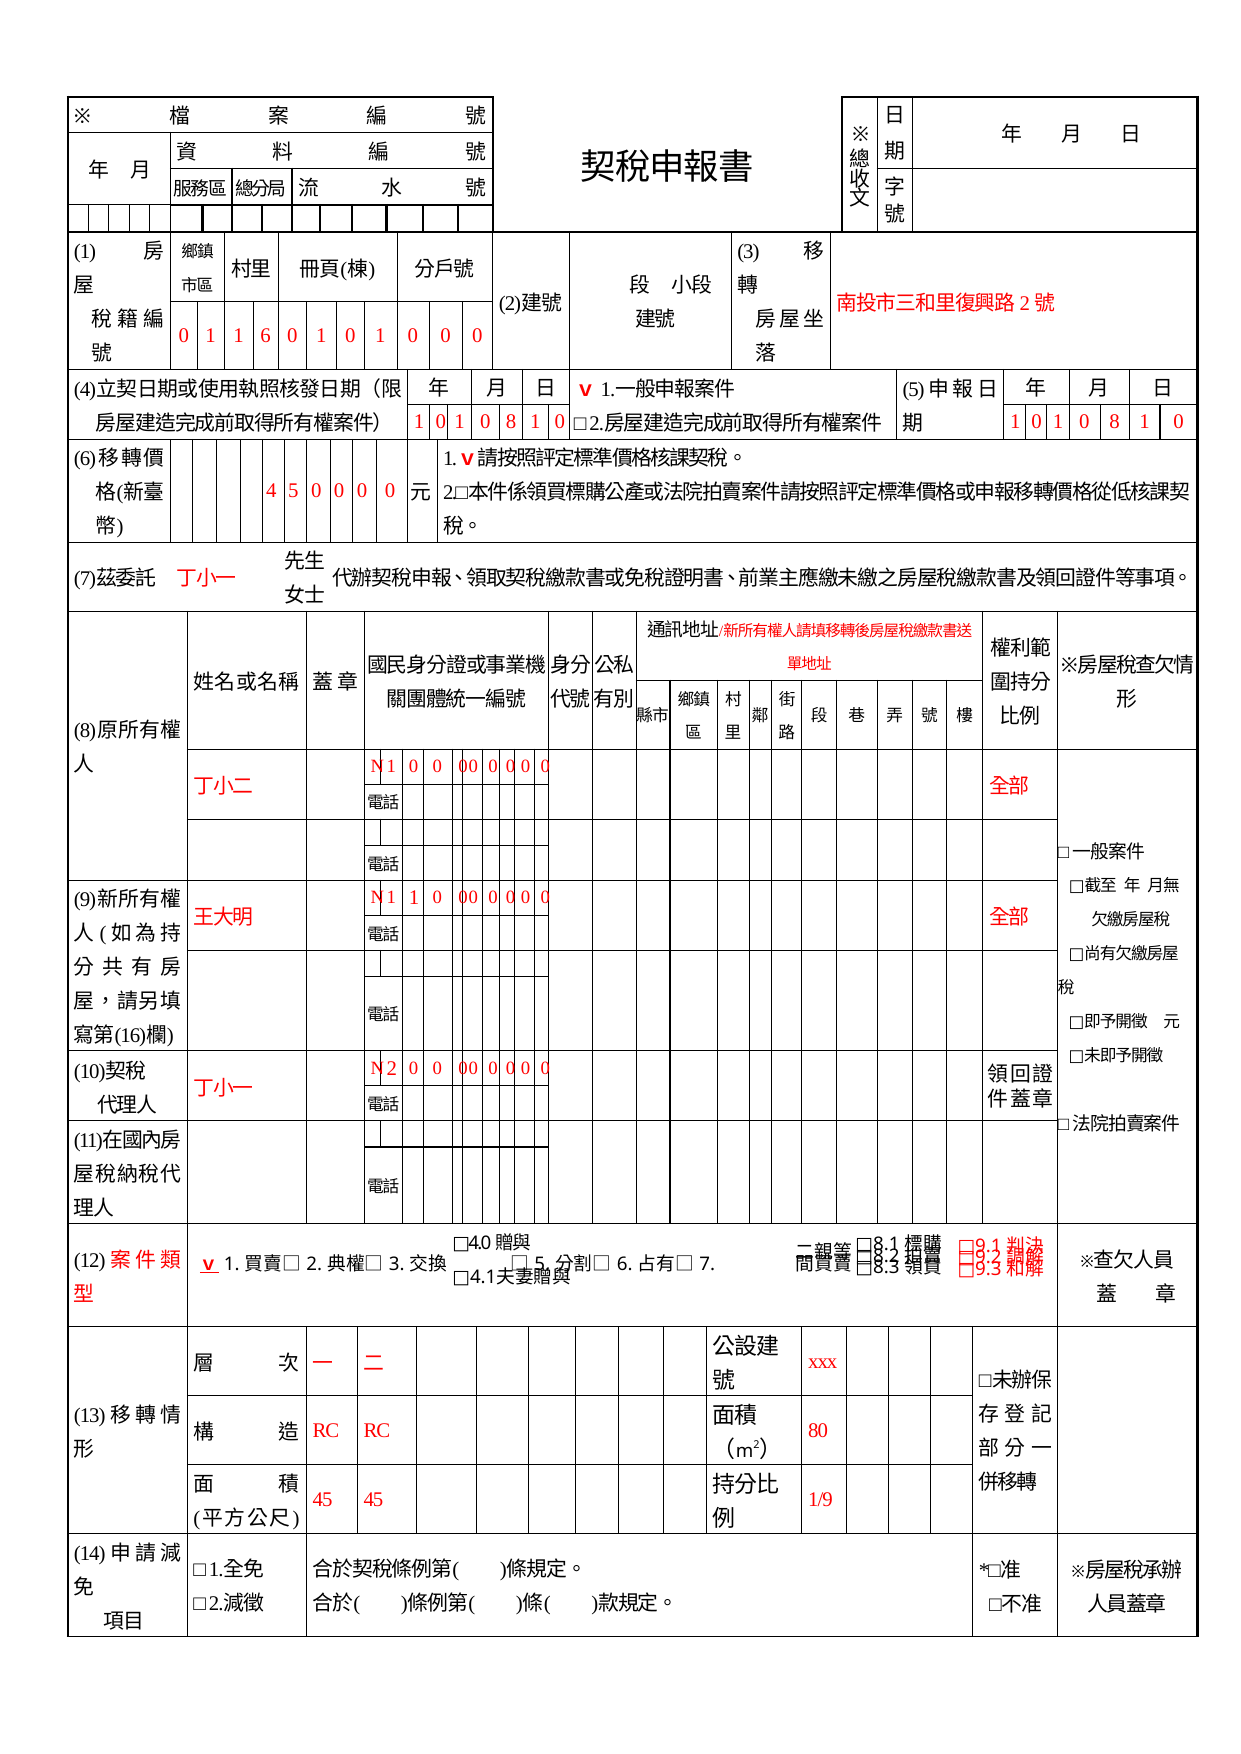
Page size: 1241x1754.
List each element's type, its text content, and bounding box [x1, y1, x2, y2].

table_cell [718, 750, 749, 818]
table_cell 年 [1004, 370, 1069, 404]
table_cell [549, 1121, 592, 1223]
table_cell [500, 846, 514, 879]
table_cell [529, 1465, 575, 1533]
table_cell ｖ1.一般申報案件 □ 2.房屋建造完成前取得所有權案件 [570, 370, 896, 439]
table_cell 0 [483, 750, 499, 783]
table_cell 日 [523, 370, 569, 404]
table_cell 國民身分證或事業機關團體統一編號 [365, 612, 548, 748]
table_cell 1 [198, 302, 224, 369]
table_cell [453, 785, 462, 818]
table_cell [535, 951, 548, 976]
table_cell N [365, 1051, 380, 1085]
table_cell [500, 916, 514, 949]
table_cell [403, 1121, 423, 1146]
table_cell 電話 [365, 1086, 402, 1120]
table_cell [947, 1051, 982, 1120]
table_cell 總分局 [233, 169, 291, 204]
table_cell [535, 916, 548, 949]
table_cell [593, 881, 636, 949]
table_header 年 月 日 [913, 98, 1196, 168]
table_cell [1058, 1327, 1196, 1533]
table_cell [671, 820, 717, 879]
table_cell 2 [381, 1051, 402, 1085]
table_cell [263, 206, 291, 231]
table_cell □4.0贈與 □4.1夫妻贈與 [452, 1224, 636, 1326]
table_cell [772, 881, 801, 949]
table_cell 鄉鎮市區 [171, 233, 224, 301]
table_cell xxx [802, 1327, 846, 1395]
table_cell [593, 1121, 636, 1223]
table_cell [150, 205, 170, 231]
table_cell 全部 [983, 881, 1057, 949]
table_cell [931, 1327, 972, 1395]
table_cell 身分代號 [549, 612, 592, 748]
table_cell 巷 [837, 681, 877, 748]
table_cell [664, 1327, 706, 1395]
table_cell [889, 1327, 930, 1395]
table_cell [89, 205, 108, 231]
table_cell 0 [1161, 405, 1196, 439]
table_cell [500, 1121, 514, 1146]
table_cell 合於契稅條例第( )條規定。 合於( )條例第( )條( )款規定。 [307, 1534, 972, 1636]
table_cell 面積 (平方公尺) [188, 1465, 306, 1533]
table_header 契稅申報書 [494, 96, 841, 231]
table_cell [483, 1148, 499, 1223]
table_cell 縣市 [637, 681, 669, 748]
table_cell [453, 820, 462, 844]
table_cell 元 [408, 440, 437, 542]
table_header ※總收文 [843, 98, 877, 231]
table_cell [188, 820, 306, 879]
table_cell [878, 750, 912, 818]
table_cell [637, 1121, 669, 1223]
table_cell [847, 1327, 888, 1395]
table_cell [837, 1051, 877, 1120]
table_cell ※房屋稅查欠情形 [1058, 612, 1196, 748]
table_cell [453, 916, 462, 949]
table_cell [463, 1148, 482, 1223]
table_cell [424, 785, 452, 818]
table_cell N [365, 750, 380, 783]
table_cell N [365, 881, 380, 914]
table_cell [463, 846, 482, 879]
table_cell 0 [500, 881, 514, 914]
table_cell [878, 881, 912, 949]
table_cell [424, 977, 452, 1050]
table_cell 年 [408, 370, 471, 404]
table_cell 持分比例 [707, 1465, 801, 1533]
table_cell 日 [1130, 370, 1196, 404]
table_cell 0 [463, 302, 492, 369]
table_cell [193, 440, 216, 542]
table_cell 鄉鎮區 [671, 681, 717, 748]
table_cell 1 [448, 405, 471, 439]
table_cell [636, 1224, 757, 1326]
table_cell [321, 206, 351, 231]
table_cell (1)房 屋 稅籍編號 [69, 233, 170, 369]
table_cell [772, 820, 801, 879]
table_cell [483, 951, 499, 976]
table_cell [664, 1465, 706, 1533]
table_cell 0 [430, 302, 462, 369]
table_cell [500, 820, 514, 844]
table_cell [453, 1086, 462, 1120]
table_cell 0 [472, 405, 499, 439]
table_cell 樓 [947, 681, 982, 748]
table_cell 0 [430, 405, 447, 439]
table_cell [217, 440, 240, 542]
table_cell 丁小二 [188, 750, 306, 818]
table_cell (12)案件類型 [69, 1224, 187, 1326]
table_cell [837, 750, 877, 818]
table_cell 0 [424, 750, 452, 783]
table_cell 資料編號 [171, 133, 492, 168]
table_cell [802, 951, 836, 1050]
table_cell [403, 820, 423, 844]
table_cell [463, 820, 482, 844]
table_cell (5)申報日期 [897, 370, 1003, 439]
table_cell [307, 820, 364, 879]
table_cell 0 [403, 750, 423, 783]
table_cell [188, 951, 306, 1050]
table_cell [403, 916, 423, 949]
table_cell [878, 1121, 912, 1223]
table_cell 月 [1070, 370, 1129, 404]
table_cell 弄 [878, 681, 912, 748]
table_cell [664, 1396, 706, 1464]
table_cell 電話 [365, 977, 402, 1050]
table_cell [515, 820, 534, 844]
table_cell 1.ｖ請按照評定標準價格核課契稅。 2.□本件係領買標購公產或法院拍賣案件請按照評定標準價格或申報移轉價格從低核課契稅。 [438, 440, 1196, 542]
table_cell [171, 206, 201, 231]
table_cell 0 [377, 440, 407, 542]
table_cell 分戶號 [398, 233, 492, 301]
table_cell [515, 785, 534, 818]
table_cell 公設建號 [707, 1327, 801, 1395]
table_cell 0 [424, 881, 452, 914]
table_cell [188, 1224, 452, 1326]
table_cell [453, 977, 462, 1050]
table_cell [637, 881, 669, 949]
table_cell [535, 1121, 548, 1146]
table_cell [403, 951, 423, 976]
table_cell [889, 1465, 930, 1533]
table_cell [463, 1086, 482, 1120]
table_cell 0 [483, 881, 499, 914]
table_cell [576, 1465, 618, 1533]
table_cell 0 [453, 750, 462, 783]
table_cell RC [307, 1396, 357, 1464]
table_cell [307, 881, 364, 949]
table_cell 0 [453, 1051, 462, 1085]
table_cell □ 1.全免 □ 2.減徵 [188, 1534, 306, 1636]
table_cell [233, 206, 261, 231]
table_cell [750, 881, 771, 949]
table_cell 通訊地址/新所有權人請填移轉後房屋稅繳款書送單地址 [637, 612, 982, 679]
table_cell [515, 1148, 534, 1223]
table_cell [483, 1086, 499, 1120]
table_cell 公私有別 [593, 612, 636, 748]
table_cell [671, 750, 717, 818]
table_cell [529, 1327, 575, 1395]
table_cell 段 小段 建號 [570, 233, 731, 369]
table_cell 街路 [772, 681, 801, 748]
table_cell [483, 1121, 499, 1146]
table_cell 0 [515, 1051, 534, 1085]
table_cell [529, 1396, 575, 1464]
table_cell 0 [398, 302, 429, 369]
table_cell [69, 205, 88, 231]
table_cell [535, 846, 548, 879]
table_cell 號 [913, 681, 946, 748]
table_cell [381, 951, 402, 976]
table_cell [403, 846, 423, 879]
table_cell [671, 1051, 717, 1120]
table_cell [671, 951, 717, 1050]
table_cell 層次 [188, 1327, 306, 1395]
table_cell [772, 951, 801, 1050]
table_cell 0 [463, 881, 482, 914]
table_cell (14)申請減免 項目 [69, 1534, 187, 1636]
table_cell 年 月 [69, 133, 170, 204]
table_cell 王大明 [188, 881, 306, 949]
table_cell [913, 169, 1196, 231]
table_cell 1 [523, 405, 548, 439]
table_cell 0 [535, 750, 548, 783]
table_cell [241, 440, 262, 542]
table_cell [500, 977, 514, 1050]
table_cell [483, 846, 499, 879]
table_cell [515, 1121, 534, 1146]
table_cell [718, 1051, 749, 1120]
table_cell [983, 951, 1057, 1050]
table_cell ※查欠人員 蓋 章 [1058, 1224, 1196, 1326]
table_cell 鄰 [750, 681, 771, 748]
table_cell [417, 1327, 476, 1395]
table_cell 1/9 [802, 1465, 846, 1533]
table_cell [463, 977, 482, 1050]
table_cell [549, 881, 592, 949]
table_cell □未辦保存登記部分一併移轉 [973, 1327, 1057, 1533]
table_cell [365, 951, 380, 976]
table_cell [500, 951, 514, 976]
table_cell [483, 820, 499, 844]
table_cell [483, 916, 499, 949]
table_cell 服務區 [171, 169, 231, 204]
table_cell [757, 1224, 852, 1326]
table_cell 0 [1070, 405, 1100, 439]
table_cell 1 [403, 881, 423, 914]
table_cell [671, 1121, 717, 1223]
table_cell 0 [535, 1051, 548, 1085]
table_cell [913, 951, 946, 1050]
table_cell [619, 1327, 663, 1395]
table_cell 80 [802, 1396, 846, 1464]
table_cell [576, 1396, 618, 1464]
table_cell [453, 1121, 462, 1146]
table_cell [549, 1051, 592, 1120]
table_cell [913, 750, 946, 818]
table_cell [718, 1121, 749, 1223]
table_cell [483, 977, 499, 1050]
table_cell [500, 1148, 514, 1223]
table_cell 0 [483, 1051, 499, 1085]
table_cell [477, 1396, 528, 1464]
table_cell [293, 206, 319, 231]
table_cell 月 [472, 370, 522, 404]
table_cell [750, 1121, 771, 1223]
table_cell (7)茲委託 丁小一 [69, 543, 284, 611]
table_cell 冊頁(棟) [279, 233, 397, 301]
table_cell (10)契稅 代理人 [69, 1051, 187, 1120]
table_cell [837, 820, 877, 879]
table_cell [947, 820, 982, 879]
table_cell [593, 750, 636, 818]
table_cell [204, 206, 231, 231]
table_cell 電話 [365, 1148, 402, 1223]
table_cell [718, 881, 749, 949]
table_cell [403, 1148, 423, 1223]
table_cell [459, 206, 492, 231]
table_cell 0 [353, 440, 376, 542]
table_cell [847, 1465, 888, 1533]
table_cell [515, 1086, 534, 1120]
table_cell 5 [285, 440, 306, 542]
table_cell 45 [358, 1465, 416, 1533]
table_cell 0 [453, 881, 462, 914]
table_cell (6)移轉價格(新臺幣) [69, 440, 170, 542]
table_cell 1 [1130, 405, 1159, 439]
table_cell [947, 750, 982, 818]
table_cell (9)新所有權人(如為持分共有房屋，請另填寫第(16)欄) [69, 881, 187, 1050]
table_cell 4 [263, 440, 284, 542]
table_cell 1 [381, 881, 402, 914]
table_cell [388, 206, 422, 231]
table_cell [772, 750, 801, 818]
table_cell [947, 951, 982, 1050]
table_cell □ 一般案件 □截至 年 月無欠繳房屋稅 □尚有欠繳房屋稅 □即予開徵 元 □未即予開徵 □ 法院拍賣案件 [1058, 750, 1196, 1223]
table_cell [837, 881, 877, 949]
table_cell 代辦契稅申報、領取契稅繳款書或免稅證明書、前業主應繳未繳之房屋稅繳款書及領回證件等事項。 [326, 543, 1196, 611]
table_cell [453, 951, 462, 976]
table_cell [307, 750, 364, 818]
table_cell [593, 1051, 636, 1120]
table_cell 領回證件蓋章 [983, 1051, 1057, 1120]
table_cell [852, 1224, 952, 1326]
table_cell (13)移轉情形 [69, 1327, 187, 1533]
table_cell [837, 1121, 877, 1223]
table_cell [847, 1396, 888, 1464]
table_cell [424, 916, 452, 949]
table_cell [931, 1396, 972, 1464]
table_cell 0 [1026, 405, 1046, 439]
table_cell [515, 846, 534, 879]
table_cell (8)原所有權人 [69, 612, 187, 879]
table_cell RC [358, 1396, 416, 1464]
table_cell 0 [279, 302, 306, 369]
table_cell 字號 [878, 169, 912, 231]
table_cell [913, 1051, 946, 1120]
table_cell 流水號 [293, 169, 492, 204]
table_cell [549, 750, 592, 818]
table_cell [453, 846, 462, 879]
table_cell 段 [802, 681, 836, 748]
table_cell (3)移 轉 房屋坐落 [732, 233, 830, 369]
table_cell [463, 1121, 482, 1146]
table_cell [463, 951, 482, 976]
table_cell [947, 881, 982, 949]
table_cell [889, 1396, 930, 1464]
table_cell 權利範圍持分比例 [983, 612, 1057, 748]
table_cell [619, 1396, 663, 1464]
table_cell [515, 951, 534, 976]
table_cell [483, 785, 499, 818]
table_cell *□准 *□不准 [973, 1534, 1057, 1636]
table_cell [500, 785, 514, 818]
table_cell [718, 951, 749, 1050]
table_cell [381, 820, 402, 844]
table_cell 蓋章 [307, 612, 364, 748]
table_cell [593, 951, 636, 1050]
table_cell 0 [331, 440, 352, 542]
table_cell [403, 785, 423, 818]
table_cell [477, 1327, 528, 1395]
table_cell 8 [500, 405, 522, 439]
table_cell [772, 1051, 801, 1120]
table_cell ※房屋稅承辦 人員蓋章 [1058, 1534, 1196, 1636]
table_cell [837, 951, 877, 1050]
table_cell [772, 1121, 801, 1223]
table_cell [424, 1121, 452, 1146]
table_cell 二 [358, 1327, 416, 1395]
table_cell [750, 951, 771, 1050]
table_cell 1 [307, 302, 336, 369]
table_cell 電話 [365, 846, 402, 879]
table_cell [365, 1121, 380, 1146]
table_cell [365, 820, 380, 844]
table_cell [931, 1465, 972, 1533]
table_cell [417, 1396, 476, 1464]
table_cell [878, 820, 912, 879]
table_cell 0 [424, 1051, 452, 1085]
table_header ※檔案編號 [69, 98, 492, 132]
table_cell 村里 [718, 681, 749, 748]
table_cell 電話 [365, 785, 402, 818]
table_cell [515, 977, 534, 1050]
table_cell 南投市三和里復興路2號 [831, 233, 1196, 369]
table_cell 0 [515, 750, 534, 783]
table_cell [718, 820, 749, 879]
table_cell [463, 785, 482, 818]
table_cell 1 [408, 405, 429, 439]
table_cell 一 [307, 1327, 357, 1395]
table_cell [424, 1148, 452, 1223]
table_cell 姓名或名稱 [188, 612, 306, 748]
table_cell [424, 846, 452, 879]
table_cell [535, 977, 548, 1050]
table_cell 0 [463, 1051, 482, 1085]
table_cell 0 [171, 302, 197, 369]
table_cell [403, 977, 423, 1050]
table_cell 1 [1004, 405, 1025, 439]
table_cell [549, 951, 592, 1050]
table_cell 0 [337, 302, 364, 369]
table_cell 8 [1101, 405, 1129, 439]
table_cell 丁小一 [188, 1051, 306, 1120]
table_cell [403, 1086, 423, 1120]
table_cell [188, 1121, 306, 1223]
table_cell [424, 1086, 452, 1120]
table_cell [307, 951, 364, 1050]
table_cell [637, 1051, 669, 1120]
table_cell [952, 1224, 983, 1326]
table_cell [637, 820, 669, 879]
table_cell 構造 [188, 1396, 306, 1464]
table_cell [549, 820, 592, 879]
table_cell 面積（m2） [707, 1396, 801, 1464]
table_cell 0 [549, 405, 569, 439]
table_cell [947, 1121, 982, 1223]
table_cell [802, 881, 836, 949]
table_cell 0 [500, 1051, 514, 1085]
table_cell [802, 1121, 836, 1223]
table_cell 0 [403, 1051, 423, 1085]
table_cell [515, 916, 534, 949]
table_cell [535, 820, 548, 844]
table_cell [424, 820, 452, 844]
table_cell 1 [225, 302, 253, 369]
table_cell [637, 951, 669, 1050]
table_cell [500, 1086, 514, 1120]
table_cell 1 [1047, 405, 1069, 439]
table_cell [307, 1051, 364, 1120]
table_cell 全部 [983, 750, 1057, 818]
table_cell 0 [515, 881, 534, 914]
table_cell [983, 1121, 1057, 1223]
table_cell 0 [500, 750, 514, 783]
table_cell 1 [381, 750, 402, 783]
table_cell 45 [307, 1465, 357, 1533]
table_cell [750, 1051, 771, 1120]
table_cell [878, 951, 912, 1050]
table_cell (2)建號 [493, 233, 569, 369]
table_cell 0 [463, 750, 482, 783]
table_cell [802, 820, 836, 879]
table_cell [171, 440, 192, 542]
table_cell [424, 951, 452, 976]
table_cell [983, 820, 1057, 879]
table_cell [913, 1121, 946, 1223]
table_cell [637, 750, 669, 818]
table_cell [802, 1051, 836, 1120]
table_cell (4)立契日期或使用執照核發日期（限房屋建造完成前取得所有權案件） [69, 370, 407, 439]
table_cell [353, 206, 385, 231]
table_cell [109, 205, 129, 231]
table_cell [424, 206, 457, 231]
table_cell 0 [535, 881, 548, 914]
table_cell [463, 916, 482, 949]
table_cell [307, 1121, 364, 1223]
table_cell [619, 1465, 663, 1533]
table_cell [535, 785, 548, 818]
table_cell [453, 1148, 462, 1223]
table_cell 村里 [225, 233, 278, 301]
table_cell [913, 881, 946, 949]
table_cell 1 [365, 302, 397, 369]
table_cell [130, 205, 149, 231]
table_cell [593, 820, 636, 879]
table_cell [802, 750, 836, 818]
table_cell [878, 1051, 912, 1120]
table_cell [576, 1327, 618, 1395]
table_cell [535, 1086, 548, 1120]
table_cell [750, 820, 771, 879]
table_cell [417, 1465, 476, 1533]
table_cell [913, 820, 946, 879]
table_cell (11)在國內房屋稅納稅代理人 [69, 1121, 187, 1223]
table_cell 電話 [365, 916, 402, 949]
table_cell [671, 881, 717, 949]
table_cell 先生 女士 [284, 543, 326, 611]
table_cell [535, 1148, 548, 1223]
table_header 日期 [878, 98, 912, 168]
table_cell 6 [254, 302, 278, 369]
table_cell 0 [307, 440, 330, 542]
table_cell [983, 1224, 1057, 1326]
table_cell [381, 1121, 402, 1146]
table_cell [477, 1465, 528, 1533]
table_cell [750, 750, 771, 818]
